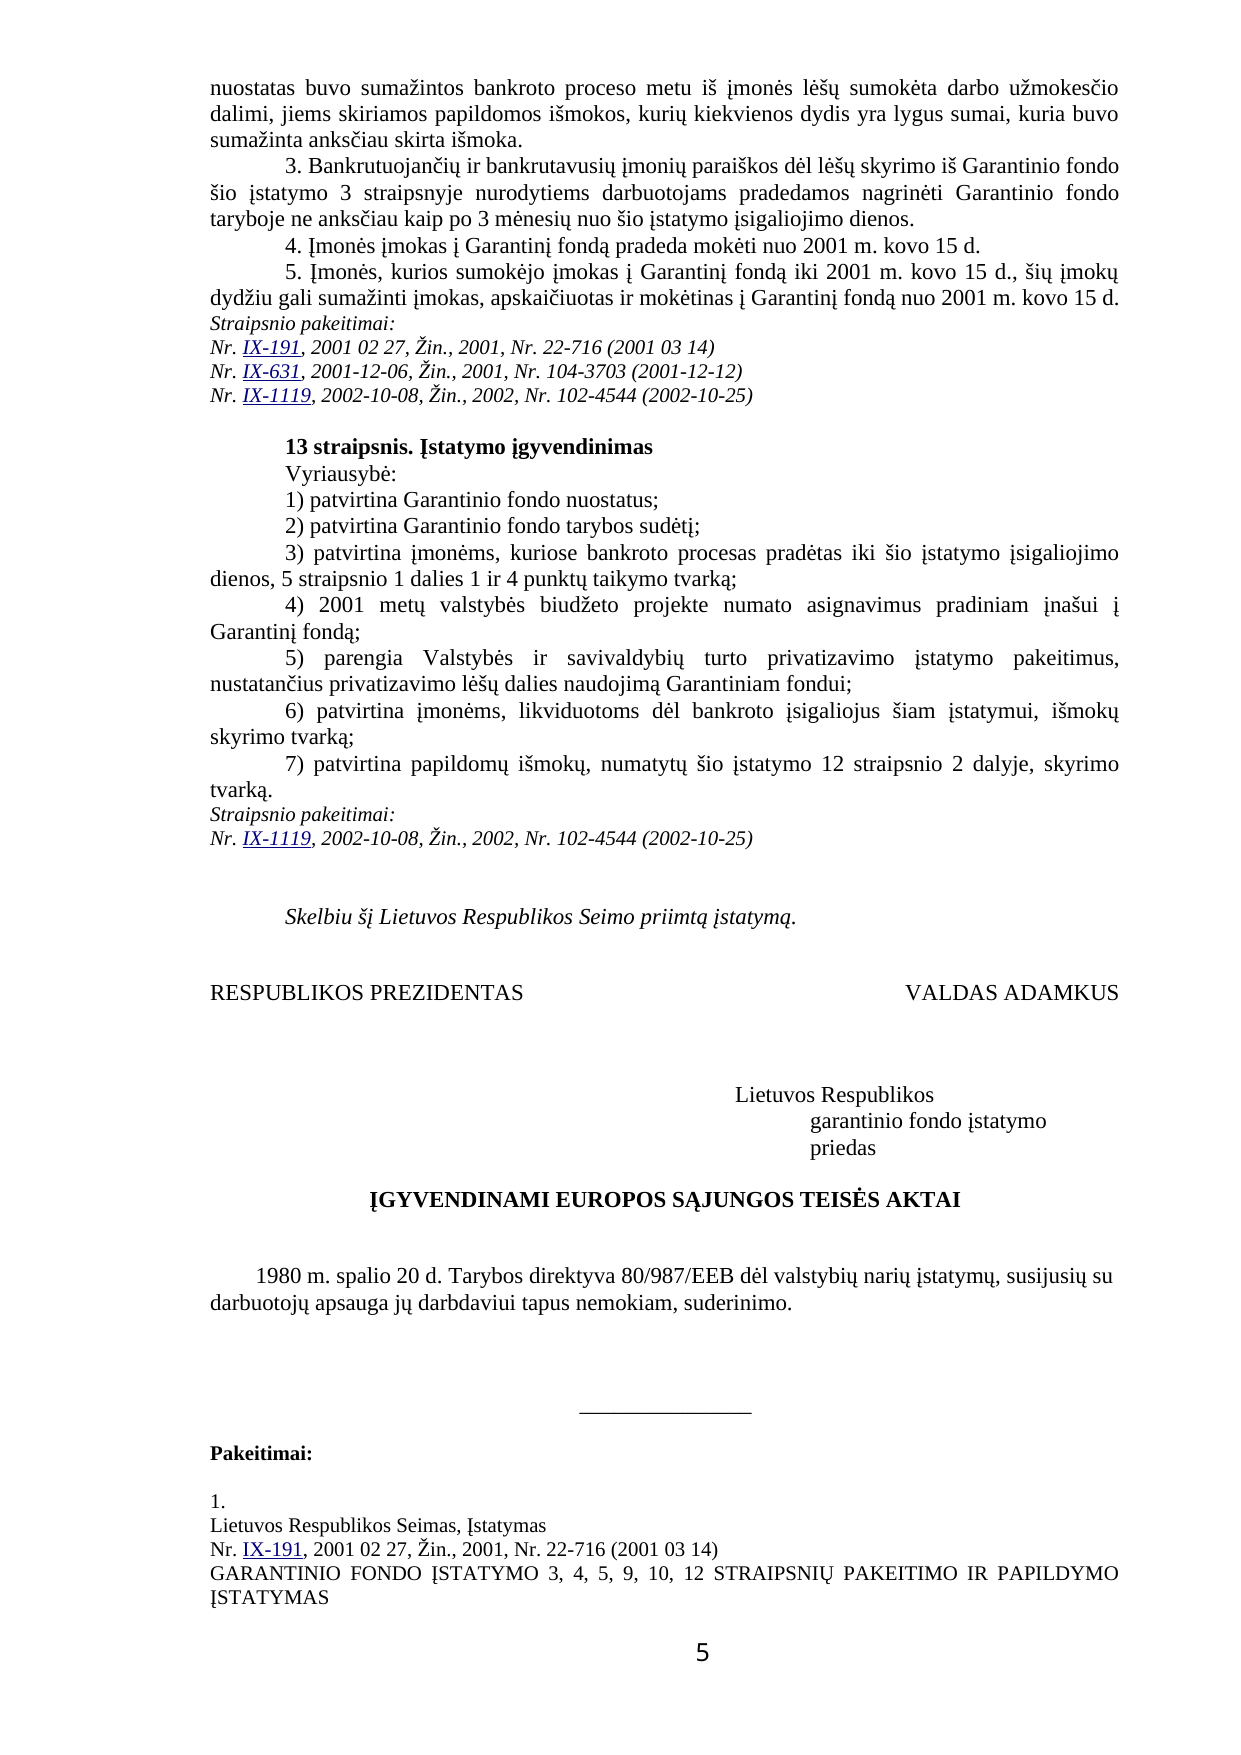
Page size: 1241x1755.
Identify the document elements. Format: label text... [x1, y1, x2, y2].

text Lietuvos Respublikos Seimas, Įstatymas [210, 1513, 1120, 1537]
text 13 straipsnis. Įstatymo įgyvendinimas [210, 433, 1120, 460]
text GARANTINIO FONDO ĮSTATYMO 3, 4, 5, 9, 10, 12 STRAIPSNIŲ PAKEITIMO IR PAPILDYMO ĮSTATYMAS [210, 1561, 1120, 1609]
subtitle ĮGYVENDINAMI EUROPOS SĄJUNGOS TEISĖS AKTAI [210, 1186, 1120, 1213]
text 2) patvirtina Garantinio fondo tarybos sudėtį; [210, 512, 1120, 539]
text RESPUBLIKOS PREZIDENTAS VALDAS ADAMKUS [210, 979, 1120, 1006]
text 6) patvirtina įmonėms, likviduotoms dėl bankroto įsigaliojus šiam įstatymui, išmokų skyrimo tvarką; [210, 697, 1120, 749]
text 1) patvirtina Garantinio fondo nuostatus; [210, 486, 1120, 512]
text 1980 m. spalio 20 d. Tarybos direktyva 80/987/EEB dėl valstybių narių įstatymų, susijusių su darbuotojų apsauga jų darbdaviui tapus nemokiam, suderinimo. [210, 1263, 1120, 1315]
text Nr. IX-1119, 2002-10-08, Žin., 2002, Nr. 102-4544 (2002-10-25) [210, 826, 1120, 850]
text Lietuvos Respublikos [735, 1081, 1120, 1107]
text priedas [210, 1133, 1120, 1160]
text 3) patvirtina įmonėms, kuriose bankroto procesas pradėtas iki šio įstatymo įsigaliojimo dienos, 5 straipsnio 1 dalies 1 ir 4 punktų taikymo tvarką; [210, 539, 1120, 591]
text Nr. IX-1119, 2002-10-08, Žin., 2002, Nr. 102-4544 (2002-10-25) [210, 383, 1120, 407]
text 5. Įmonės, kurios sumokėjo įmokas į Garantinį fondą iki 2001 m. kovo 15 d., šių įmokų dydžiu gali sumažinti įmokas, apskaičiuotas ir mokėtinas į Garantinį fondą nuo 2001 m. kovo 15 d. [210, 258, 1120, 311]
text Pakeitimai: [210, 1441, 1120, 1465]
text _______________ [210, 1390, 1120, 1417]
text Nr. IX-631, 2001-12-06, Žin., 2001, Nr. 104-3703 (2001-12-12) [210, 359, 1120, 383]
text Straipsnio pakeitimai: [210, 311, 1120, 335]
text 4) 2001 metų valstybės biudžeto projekte numato asignavimus pradiniam įnašui į Garantinį fondą; [210, 591, 1120, 644]
text 3. Bankrutuojančių ir bankrutavusių įmonių paraiškos dėl lėšų skyrimo iš Garantinio fondo šio įstatymo 3 straipsnyje nurodytiems darbuotojams pradedamos nagrinėti Garantinio fondo taryboje ne anksčiau kaip po 3 mėnesių nuo šio įstatymo įsigaliojimo dienos. [210, 153, 1120, 232]
text nuostatas buvo sumažintos bankroto proceso metu iš įmonės lėšų sumokėta darbo užmokesčio dalimi, jiems skiriamos papildomos išmokos, kurių kiekvienos dydis yra lygus sumai, kuria buvo sumažinta anksčiau skirta išmoka. [210, 73, 1120, 153]
text Vyriausybė: [210, 460, 1120, 486]
text 5) parengia Valstybės ir savivaldybių turto privatizavimo įstatymo pakeitimus, nustatančius privatizavimo lėšų dalies naudojimą Garantiniam fondui; [210, 644, 1120, 697]
text garantinio fondo įstatymo [210, 1107, 1120, 1133]
text 1. [210, 1489, 1120, 1513]
text 7) patvirtina papildomų išmokų, numatytų šio įstatymo 12 straipsnio 2 dalyje, skyrimo tvarką. [210, 749, 1120, 802]
text Nr. IX-191, 2001 02 27, Žin., 2001, Nr. 22-716 (2001 03 14) [210, 335, 1120, 359]
text Nr. IX-191, 2001 02 27, Žin., 2001, Nr. 22-716 (2001 03 14) [210, 1537, 1120, 1561]
text Skelbiu šį Lietuvos Respublikos Seimo priimtą įstatymą. [210, 903, 1120, 929]
text 4. Įmonės įmokas į Garantinį fondą pradeda mokėti nuo 2001 m. kovo 15 d. [210, 232, 1120, 258]
text Straipsnio pakeitimai: [210, 802, 1120, 826]
